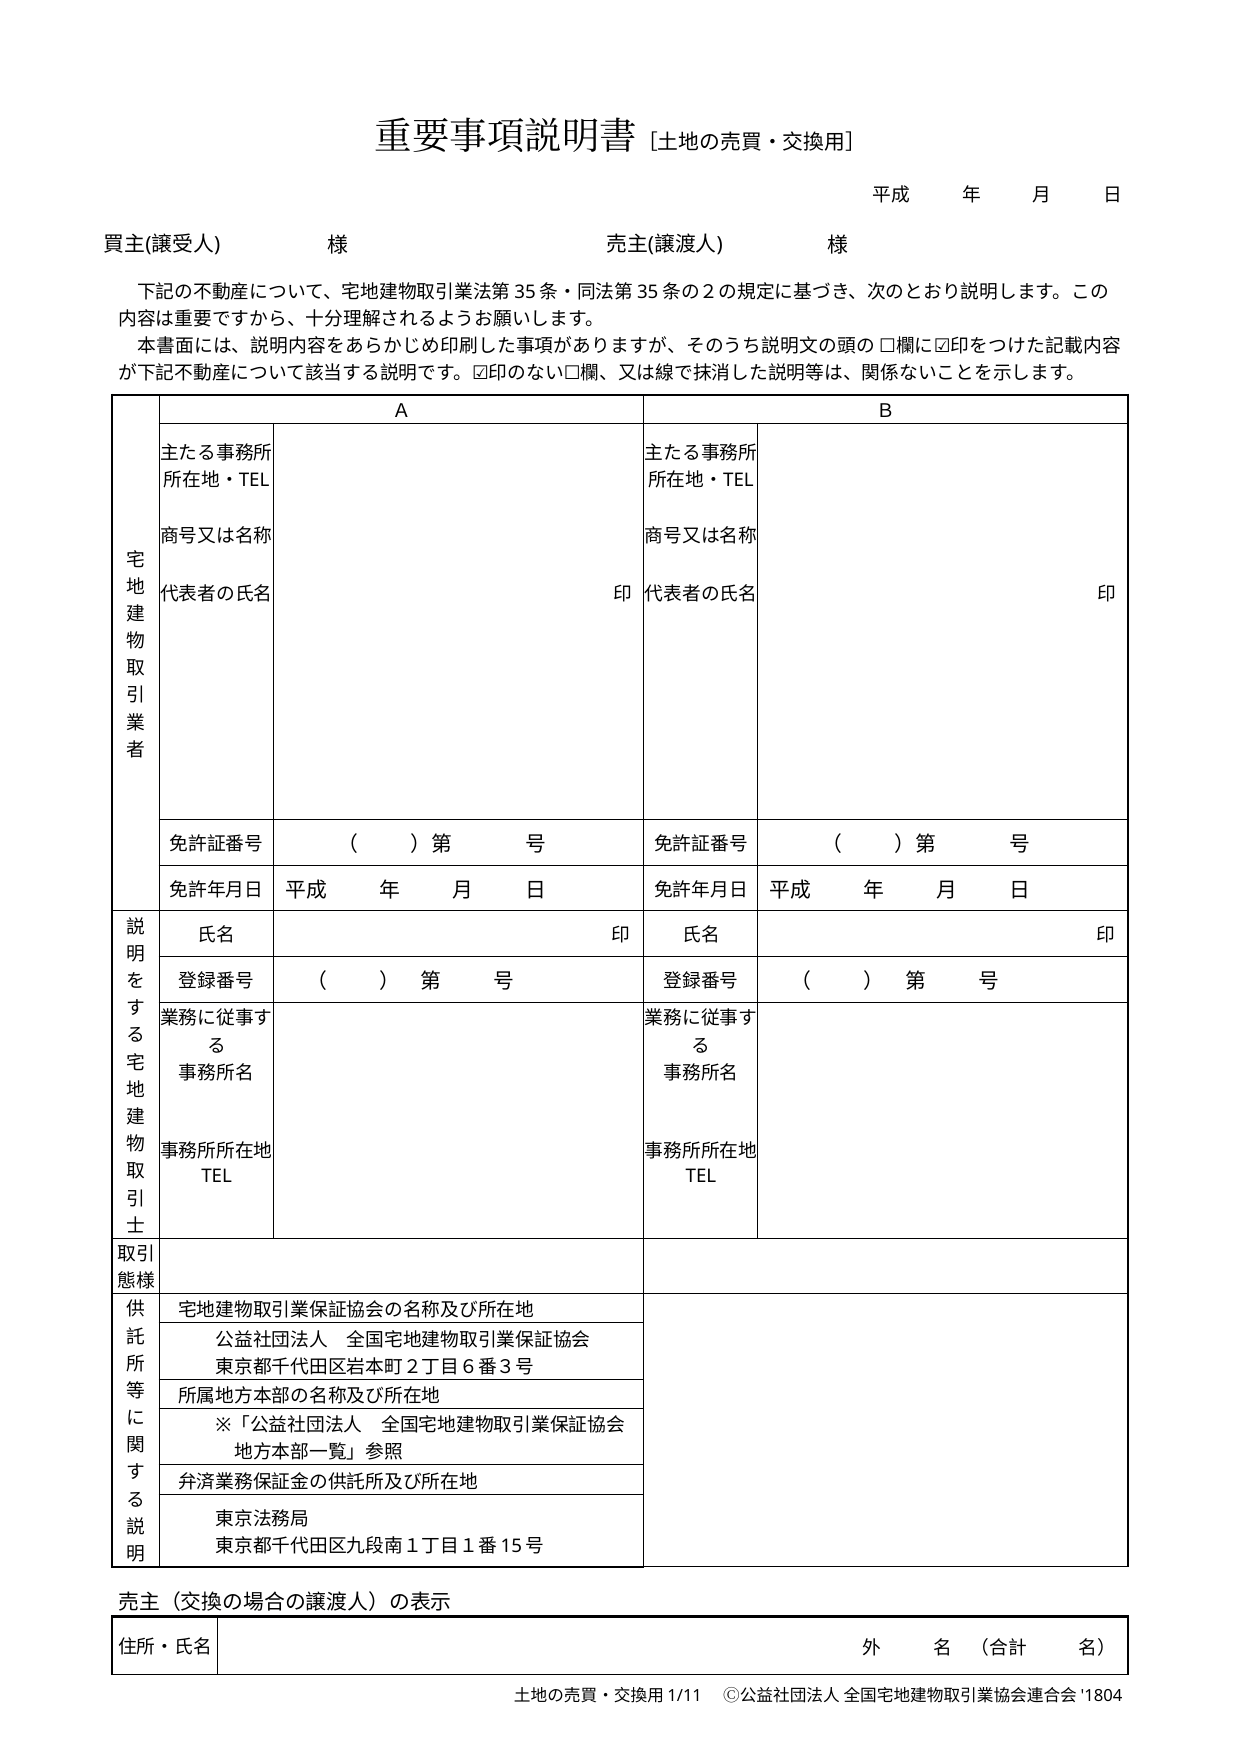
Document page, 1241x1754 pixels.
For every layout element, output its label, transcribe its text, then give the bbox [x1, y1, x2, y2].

text 売主（交換の場合の譲渡人）の表示 [118, 1585, 1122, 1615]
table_cell （ ）第 号 [274, 820, 643, 864]
table_cell 免許証番号 [644, 820, 757, 864]
table_cell 免許年月日 [644, 866, 757, 910]
table_cell 商号又は名称 [160, 504, 273, 562]
table_cell 東京法務局 東京都千代田区九段南１丁目１番15号 [160, 1495, 643, 1566]
table_cell [274, 1003, 643, 1084]
table_header 様 [253, 223, 595, 262]
table_cell 印 [274, 563, 643, 621]
table_cell 弁済業務保証金の供託所及び所在地 [160, 1465, 643, 1494]
table_header Ａ [160, 396, 643, 423]
table_header 買主(譲受人) [92, 223, 253, 262]
table_cell 供託所等に関する説明 [113, 1294, 159, 1566]
table_cell 説明をする宅地建物取引士 [113, 911, 159, 1238]
table_header 住所・氏名 [113, 1618, 217, 1674]
table_cell 代表者の氏名 [160, 563, 273, 621]
table_cell [758, 1003, 1127, 1084]
table_cell 氏名 [644, 911, 757, 956]
table_cell [274, 424, 643, 504]
table_cell 宅地建物取引業保証協会の名称及び所在地 [160, 1294, 643, 1322]
table_cell [758, 1085, 1127, 1238]
table_header 売主(譲渡人) [595, 223, 753, 262]
table_cell （ ） 第 号 [274, 957, 643, 1002]
table_cell 主たる事務所 所在地・TEL [160, 424, 273, 504]
table_cell 免許証番号 [160, 820, 273, 864]
table_cell 主たる事務所 所在地・TEL [644, 424, 757, 504]
table_cell 業務に従事する 事務所名 [160, 1003, 273, 1084]
table_cell 平成 年 月 日 [274, 866, 643, 910]
table_cell [644, 1239, 1127, 1293]
table_cell （ ） 第 号 [758, 957, 1127, 1002]
table_cell [274, 504, 643, 562]
table_cell 事務所所在地 TEL [644, 1085, 757, 1238]
table_cell （ ）第 号 [758, 820, 1127, 864]
table_cell 代表者の氏名 [644, 563, 757, 621]
table_cell [758, 621, 1127, 819]
table_cell [160, 621, 273, 819]
table_cell 登録番号 [160, 957, 273, 1002]
table_cell 公益社団法人 全国宅地建物取引業保証協会 東京都千代田区岩本町２丁目６番３号 [160, 1323, 643, 1379]
table_cell [274, 1085, 643, 1238]
table_cell [274, 621, 643, 819]
text 下記の不動産について、宅地建物取引業法第35条・同法第35条の２の規定に基づき、次のとおり説明します。この内容は重要ですから、十分理解されるようお願いします。 [118, 276, 1122, 331]
table_header Ｂ [644, 396, 1127, 423]
table_cell 印 [758, 563, 1127, 621]
table_cell 取引態様 [113, 1239, 159, 1293]
table_cell ※「公益社団法人 全国宅地建物取引業保証協会 地方本部一覧」参照 [160, 1409, 643, 1464]
table_header 宅 地 建 物 取 引 業 者 [113, 396, 159, 910]
table_cell [758, 424, 1127, 504]
table_header 様 [753, 223, 1111, 262]
table_cell [644, 1294, 1127, 1566]
table_cell 登録番号 [644, 957, 757, 1002]
table_cell [644, 621, 757, 819]
table_header 外 名 （合計 名） [218, 1618, 1127, 1674]
table_cell 免許年月日 [160, 866, 273, 910]
table_cell 業務に従事する 事務所名 [644, 1003, 757, 1084]
table_cell 商号又は名称 [644, 504, 757, 562]
table_cell [160, 1239, 643, 1293]
table_cell 印 [758, 911, 1127, 956]
text 重要事項説明書［土地の売買・交換用］ [118, 106, 1122, 160]
table_cell 事務所所在地 TEL [160, 1085, 273, 1238]
table_cell 印 [274, 911, 643, 956]
table_cell 所属地方本部の名称及び所在地 [160, 1380, 643, 1408]
text 本書面には、説明内容をあらかじめ印刷した事項がありますが、そのうち説明文の頭の☐欄に☑印をつけた記載内容が下記不動産について該当する説明です。☑印のない☐欄、又は線で抹消した説明等は、関係ないことを示します。 [118, 331, 1122, 385]
table_cell 平成 年 月 日 [758, 866, 1127, 910]
table_cell 氏名 [160, 911, 273, 956]
text 平成 年 月 日 [118, 177, 1122, 207]
table_cell [758, 504, 1127, 562]
